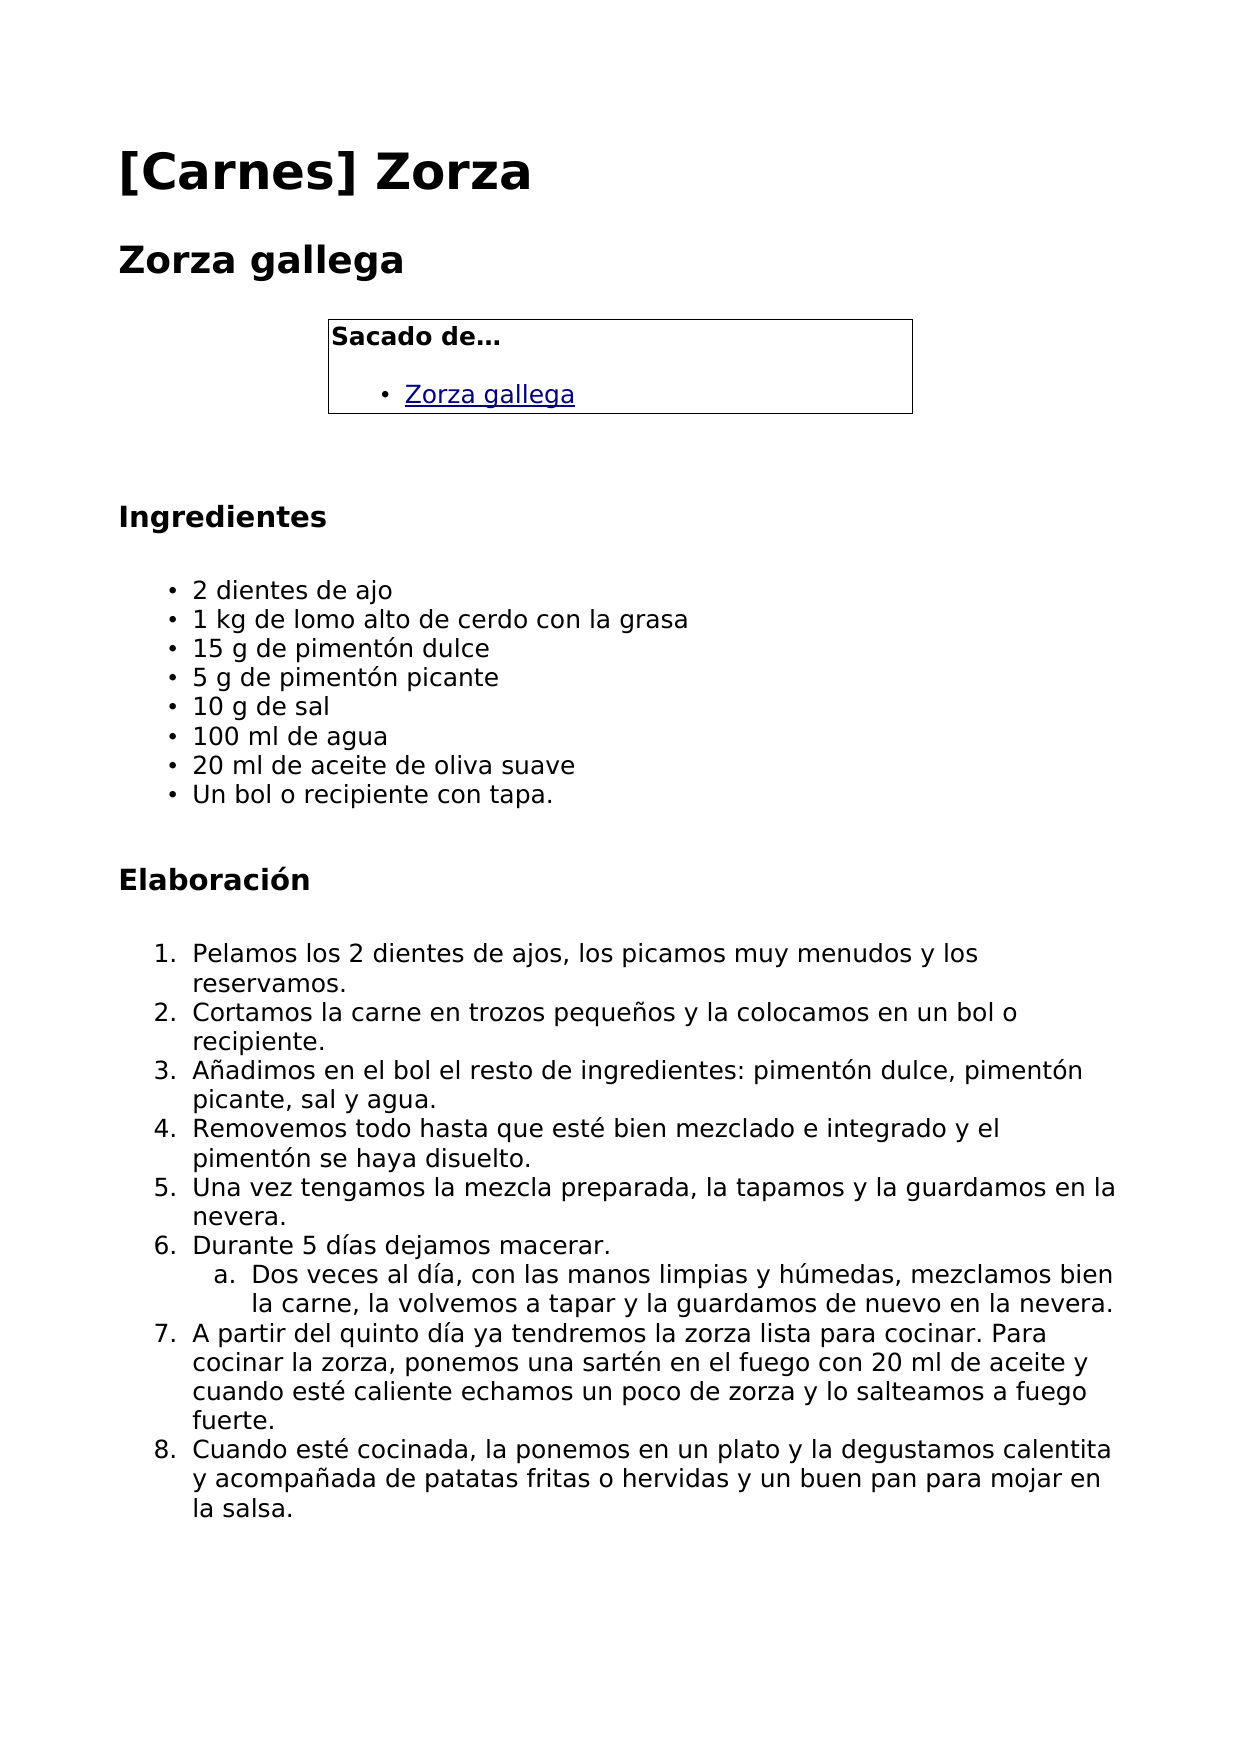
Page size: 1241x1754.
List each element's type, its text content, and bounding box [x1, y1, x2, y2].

list Cuando esté cocinada, la ponemos en un plato y la degustamos calentita y acompañada de patatas fritas o hervidas y un buen pan para mojar en la salsa. [177, 1435, 1122, 1523]
list 20 ml de aceite de oliva suave [177, 751, 1122, 780]
list 10 g de sal [177, 692, 1122, 722]
subtitle Ingredientes [118, 500, 1122, 534]
subtitle [Carnes] Zorza [118, 143, 1122, 201]
list Dos veces al día, con las manos limpias y húmedas, mezclamos bien la carne, la volvemos a tapar y la guardamos de nuevo en la nevera. [236, 1260, 1122, 1319]
list Durante 5 días dejamos macerar. [177, 1231, 1122, 1260]
list Cortamos la carne en trozos pequeños y la colocamos en un bol o recipiente. [177, 998, 1122, 1056]
subtitle Elaboración [118, 864, 1122, 898]
list Removemos todo hasta que esté bien mezclado e integrado y el pimentón se haya disuelto. [177, 1114, 1122, 1173]
list Pelamos los 2 dientes de ajos, los picamos muy menudos y los reservamos. [177, 939, 1122, 998]
subtitle Zorza gallega [118, 239, 1122, 282]
table_header Sacado de… Zorza gallega [329, 320, 912, 412]
list A partir del quinto día ya tendremos la zorza lista para cocinar. Para cocinar la zorza, ponemos una sartén en el fuego con 20 ml de aceite y cuando esté caliente echamos un poco de zorza y lo salteamos a fuego fuerte. [177, 1319, 1122, 1435]
list 100 ml de agua [177, 722, 1122, 751]
list Añadimos en el bol el resto de ingredientes: pimentón dulce, pimentón picante, sal y agua. [177, 1056, 1122, 1114]
list 15 g de pimentón dulce [177, 634, 1122, 663]
list 2 dientes de ajo [177, 576, 1122, 605]
list Un bol o recipiente con tapa. [177, 780, 1122, 809]
list 5 g de pimentón picante [177, 663, 1122, 692]
list 1 kg de lomo alto de cerdo con la grasa [177, 605, 1122, 634]
list Una vez tengamos la mezcla preparada, la tapamos y la guardamos en la nevera. [177, 1173, 1122, 1231]
